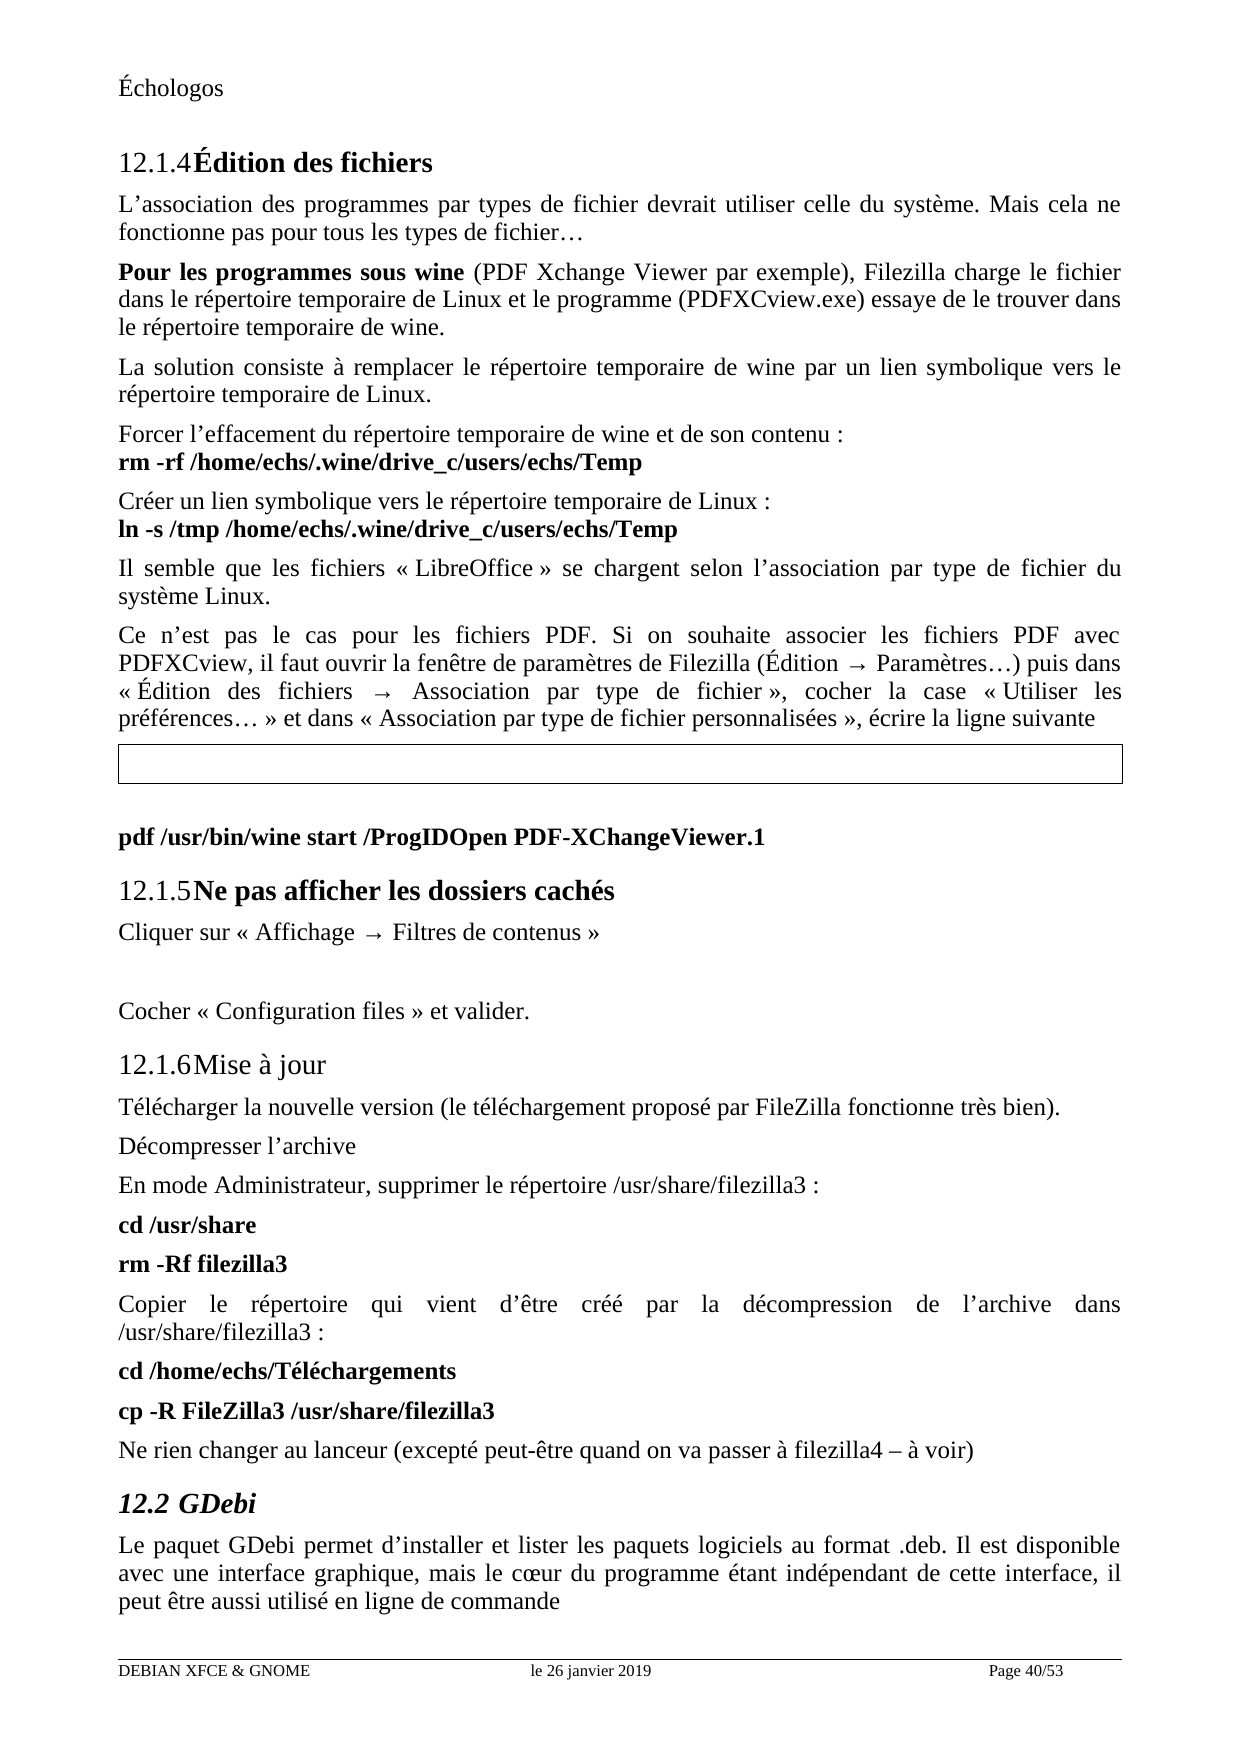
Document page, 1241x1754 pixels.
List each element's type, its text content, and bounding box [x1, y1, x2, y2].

text Le paquet GDebi permet d’installer et lister les paquets logiciels au format .deb. Il est disponible avec une interface graphique, mais le cœur du programme étant indépendant de cette interface, il peut être aussi utilisé en ligne de commande [118, 1532, 1122, 1615]
text cp -R FileZilla3 /usr/share/filezilla3 [118, 1397, 1122, 1424]
text rm -rf /home/echs/.wine/drive_c/users/echs/Temp [118, 448, 1122, 475]
subtitle Édition des fichiers [118, 147, 1122, 179]
text Décompresser l’archive [118, 1132, 1122, 1160]
subtitle Ne pas afficher les dossiers cachés [118, 874, 1122, 907]
text cd /home/echs/Téléchargements [118, 1357, 1122, 1385]
text La solution consiste à remplacer le répertoire temporaire de wine par un lien symbolique vers le répertoire temporaire de Linux. [118, 353, 1122, 408]
text Télécharger la nouvelle version (le téléchargement proposé par FileZilla fonctionne très bien). [118, 1093, 1122, 1120]
text En mode Administrateur, supprimer le répertoire /usr/share/filezilla3 : [118, 1172, 1122, 1199]
text Cliquer sur « Affichage → Filtres de contenus » [118, 918, 1122, 946]
text Il semble que les fichiers « LibreOffice » se chargent selon l’association par type de fichier du système Linux. [118, 554, 1122, 610]
text rm -Rf filezilla3 [118, 1251, 1122, 1278]
text Cocher « Configuration files » et valider. [118, 997, 1122, 1025]
text Ne rien changer au lanceur (excepté peut-être quand on va passer à filezilla4 – à voir) [118, 1436, 1122, 1464]
text L’association des programmes par types de fichier devrait utiliser celle du système. Mais cela ne fonctionne pas pour tous les types de fichier… [118, 191, 1122, 246]
text Pour les programmes sous wine (PDF Xchange Viewer par exemple), Filezilla charge le fichier dans le répertoire temporaire de Linux et le programme (PDFXCview.exe) essaye de le trouver dans le répertoire temporaire de wine. [118, 258, 1122, 341]
text Ce n’est pas le cas pour les fichiers PDF. Si on souhaite associer les fichiers PDF avec PDFXCview, il faut ouvrir la fenêtre de paramètres de Filezilla (Édition → Paramètres…) puis dans « Édition des fichiers → Association par type de fichier », cocher la case « Utiliser les préférences… » et dans « Association par type de fichier personnalisées », écrire la ligne suivante [118, 621, 1122, 732]
text cd /usr/share [118, 1211, 1122, 1239]
text Copier le répertoire qui vient d’être créé par la décompression de l’archive dans /usr/share/filezilla3 : [118, 1290, 1122, 1346]
text ln -s /tmp /home/echs/.wine/drive_c/users/echs/Temp [118, 515, 1122, 542]
text Créer un lien symbolique vers le répertoire temporaire de Linux : [118, 487, 1122, 515]
text pdf /usr/bin/wine start /ProgIDOpen PDF-XChangeViewer.1 [118, 823, 1122, 851]
table_header [119, 745, 1122, 783]
subtitle Mise à jour [118, 1049, 1122, 1081]
subtitle GDebi [118, 1488, 1122, 1520]
text Forcer l’effacement du répertoire temporaire de wine et de son contenu : [118, 420, 1122, 448]
